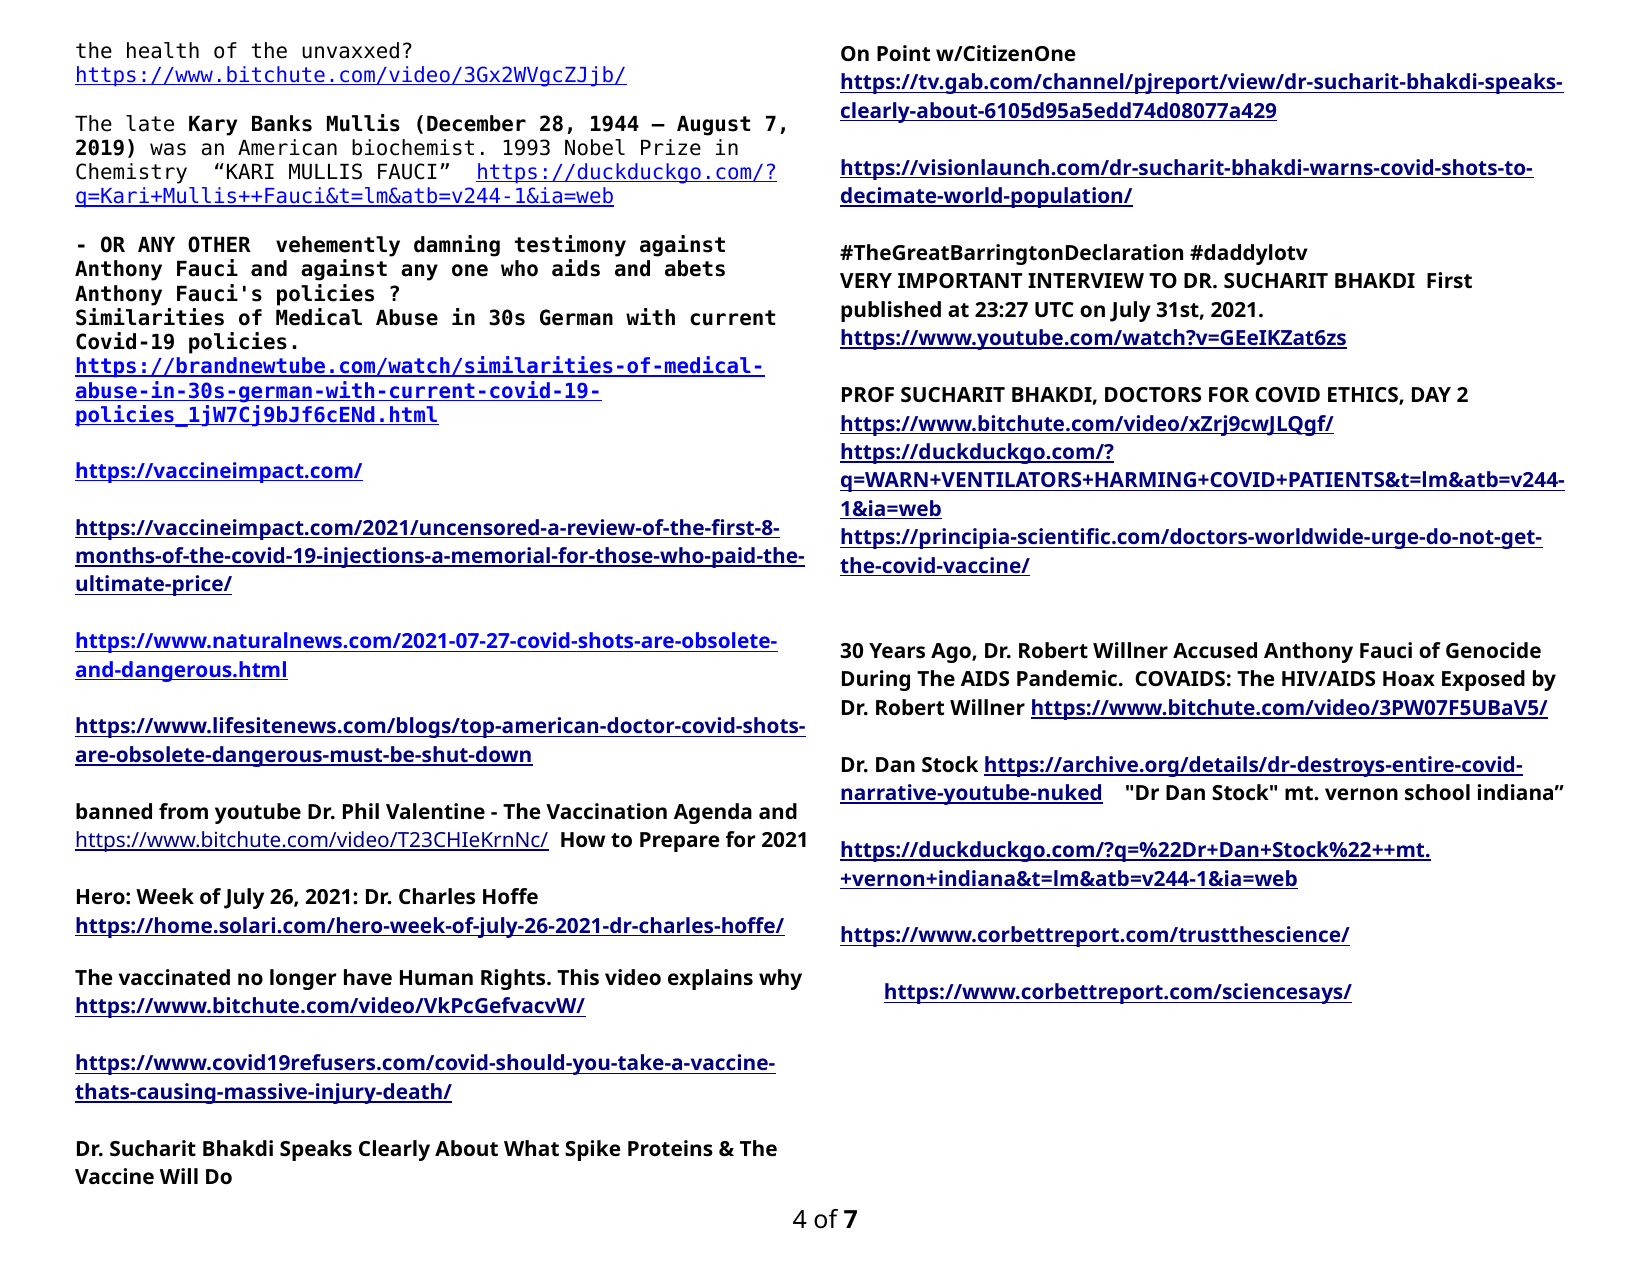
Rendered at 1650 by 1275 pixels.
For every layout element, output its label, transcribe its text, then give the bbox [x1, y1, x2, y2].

text - OR ANY OTHER vehemently damning testimony against Anthony Fauci and against any one who aids and abets Anthony Fauci's policies ? [75, 233, 810, 306]
text Dr. Sucharit Bhakdi Speaks Clearly About What Spike Proteins & The Vaccine Will Do [75, 1134, 810, 1191]
subtitle PROF SUCHARIT BHAKDI, DOCTORS FOR COVID ETHICS, DAY 2 [840, 380, 1575, 409]
text Dr. Dan Stock https://archive.org/details/dr-destroys-entire-covid-narrative-youtube-nuked "Dr Dan Stock" mt. vernon school indiana” [840, 750, 1575, 807]
subtitle 30 Years Ago, Dr. Robert Willner Accused Anthony Fauci of Genocide During The AIDS Pandemic. COVAIDS: The HIV/AIDS Hoax Exposed by Dr. Robert Willner https://www.bitchute.com/video/3PW07F5UBaV5/ [840, 636, 1575, 721]
text On Point w/CitizenOne [840, 39, 1575, 67]
text https://www.lifesitenews.com/blogs/top-american-doctor-covid-shots-are-obsolete-dangerous-must-be-shut-down [75, 712, 810, 768]
text https://www.naturalnews.com/2021-07-27-covid-shots-are-obsolete-and-dangerous.html [75, 626, 810, 683]
text The vaccinated no longer have Human Rights. This video explains why https://www.bitchute.com/video/VkPcGefvacvW/ [75, 963, 810, 1020]
text https://www.corbettreport.com/sciencesays/ [840, 977, 1575, 1006]
text https://vaccineimpact.com/ [75, 456, 810, 484]
text #TheGreatBarringtonDeclaration #daddylotv [840, 238, 1575, 266]
text Similarities of Medical Abuse in 30s German with current Covid-19 policies. https://brandnewtube.com/watch/similarities-of-medical-abuse-in-30s-german-with-current-covid-19-policies_1jW7Cj9bJf6cENd.html [75, 306, 810, 427]
text https://www.youtube.com/watch?v=GEeIKZat6zs [840, 323, 1575, 352]
text https://principia-scientific.com/doctors-worldwide-urge-do-not-get-the-covid-vaccine/ [840, 522, 1575, 579]
text the health of the unvaxxed? https://www.bitchute.com/video/3Gx2WVgcZJjb/ [75, 39, 810, 87]
subtitle Hero: Week of July 26, 2021: Dr. Charles Hoffe https://home.solari.com/hero-week-of-july-26-2021-dr-charles-hoffe/ [75, 882, 810, 939]
text https://visionlaunch.com/dr-sucharit-bhakdi-warns-covid-shots-to-decimate-world-population/ [840, 153, 1575, 209]
text https://duckduckgo.com/?q=%22Dr+Dan+Stock%22++mt.+vernon+indiana&t=lm&atb=v244-1&ia=web [840, 835, 1575, 892]
text https://www.bitchute.com/video/xZrj9cwJLQgf/ [840, 409, 1575, 437]
text https://www.corbettreport.com/trustthescience/ [840, 921, 1575, 949]
text https://vaccineimpact.com/2021/uncensored-a-review-of-the-first-8-months-of-the-covid-19-injections-a-memorial-for-those-who-paid-the-ultimate-price/ [75, 513, 810, 598]
text https://duckduckgo.com/?q=WARN+VENTILATORS+HARMING+COVID+PATIENTS&t=lm&atb=v244-1&ia=web [840, 437, 1575, 522]
text https://tv.gab.com/channel/pjreport/view/dr-sucharit-bhakdi-speaks-clearly-about-6105d95a5edd74d08077a429 [840, 67, 1575, 124]
subtitle banned from youtube Dr. Phil Valentine - The Vaccination Agenda and https://www.bitchute.com/video/T23CHIeKrnNc/ How to Prepare for 2021 [75, 797, 810, 854]
text https://www.covid19refusers.com/covid-should-you-take-a-vaccine-thats-causing-massive-injury-death/ [75, 1048, 810, 1105]
text VERY IMPORTANT INTERVIEW TO DR. SUCHARIT BHAKDI First published at 23:27 UTC on July 31st, 2021. [840, 266, 1575, 323]
text The late Kary Banks Mullis (December 28, 1944 – August 7, 2019) was an American biochemist. 1993 Nobel Prize in Chemistry “KARI MULLIS FAUCI” https://duckduckgo.com/?q=Kari+Mullis++Fauci&t=lm&atb=v244-1&ia=web [75, 112, 810, 209]
